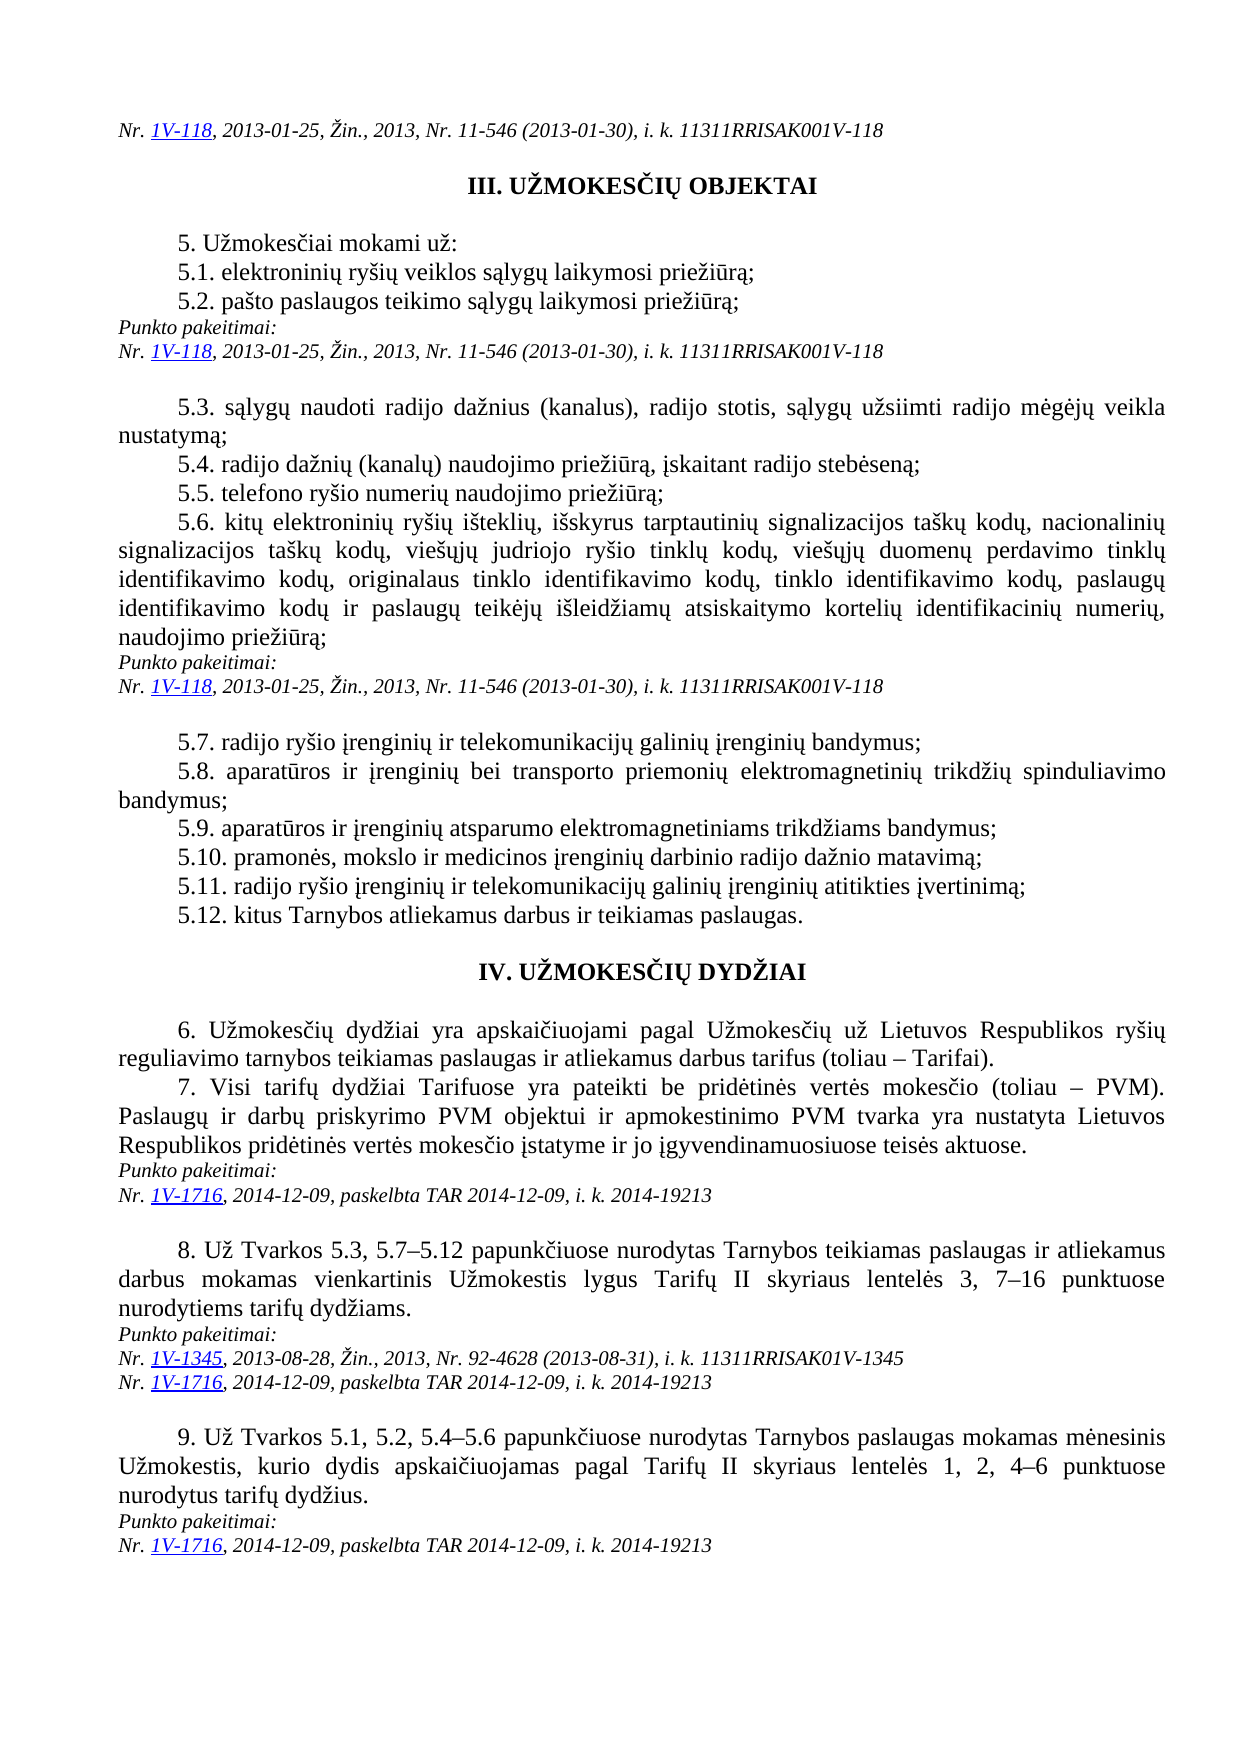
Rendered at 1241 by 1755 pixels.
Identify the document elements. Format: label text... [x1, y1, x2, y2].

text Punkto pakeitimai: [118, 1158, 1166, 1182]
text 5. Užmokesčiai mokami už: [118, 228, 1166, 257]
text IV. UŽMOKESČIŲ DYDŽIAI [118, 957, 1166, 986]
text 5.4. radijo dažnių (kanalų) naudojimo priežiūrą, įskaitant radijo stebėseną; [118, 449, 1166, 478]
text Nr. 1V-118, 2013-01-25, Žin., 2013, Nr. 11-546 (2013-01-30), i. k. 11311RRISAK001V-118 [118, 674, 1166, 698]
text 5.11. radijo ryšio įrenginių ir telekomunikacijų galinių įrenginių atitikties įvertinimą; [118, 871, 1166, 900]
text 5.2. pašto paslaugos teikimo sąlygų laikymosi priežiūrą; [118, 286, 1166, 315]
text Nr. 1V-1716, 2014-12-09, paskelbta TAR 2014-12-09, i. k. 2014-19213 [118, 1533, 1166, 1557]
text 5.1. elektroninių ryšių veiklos sąlygų laikymosi priežiūrą; [118, 257, 1166, 286]
text 5.8. aparatūros ir įrenginių bei transporto priemonių elektromagnetinių trikdžių spinduliavimo bandymus; [118, 756, 1166, 813]
text III. UŽMOKESČIŲ objektai [118, 171, 1166, 200]
text 5.6. kitų elektroninių ryšių išteklių, išskyrus tarptautinių signalizacijos taškų kodų, nacionalinių signalizacijos taškų kodų, viešųjų judriojo ryšio tinklų kodų, viešųjų duomenų perdavimo tinklų identifikavimo kodų, originalaus tinklo identifikavimo kodų, tinklo identifikavimo kodų, paslaugų identifikavimo kodų ir paslaugų teikėjų išleidžiamų atsiskaitymo kortelių identifikacinių numerių, naudojimo priežiūrą; [118, 507, 1166, 650]
text 5.7. radijo ryšio įrenginių ir telekomunikacijų galinių įrenginių bandymus; [118, 727, 1166, 756]
text 5.5. telefono ryšio numerių naudojimo priežiūrą; [118, 478, 1166, 507]
text Nr. 1V-1345, 2013-08-28, Žin., 2013, Nr. 92-4628 (2013-08-31), i. k. 11311RRISAK01V-1345 [118, 1346, 1166, 1370]
text Punkto pakeitimai: [118, 315, 1166, 339]
text Punkto pakeitimai: [118, 1509, 1166, 1533]
text Punkto pakeitimai: [118, 1322, 1166, 1346]
text 5.10. pramonės, mokslo ir medicinos įrenginių darbinio radijo dažnio matavimą; [118, 842, 1166, 871]
text 5.12. kitus Tarnybos atliekamus darbus ir teikiamas paslaugas. [118, 900, 1166, 928]
text Nr. 1V-118, 2013-01-25, Žin., 2013, Nr. 11-546 (2013-01-30), i. k. 11311RRISAK001V-118 [118, 339, 1166, 363]
text 7. Visi tarifų dydžiai Tarifuose yra pateikti be pridėtinės vertės mokesčio (toliau – PVM). Paslaugų ir darbų priskyrimo PVM objektui ir apmokestinimo PVM tvarka yra nustatyta Lietuvos Respublikos pridėtinės vertės mokesčio įstatyme ir jo įgyvendinamuosiuose teisės aktuose. [118, 1072, 1166, 1158]
text 6. Užmokesčių dydžiai yra apskaičiuojami pagal Užmokesčių už Lietuvos Respublikos ryšių reguliavimo tarnybos teikiamas paslaugas ir atliekamus darbus tarifus (toliau – Tarifai). [118, 1015, 1166, 1072]
text Nr. 1V-1716, 2014-12-09, paskelbta TAR 2014-12-09, i. k. 2014-19213 [118, 1182, 1166, 1207]
text Punkto pakeitimai: [118, 650, 1166, 674]
text 5.9. aparatūros ir įrenginių atsparumo elektromagnetiniams trikdžiams bandymus; [118, 813, 1166, 842]
text 5.3. sąlygų naudoti radijo dažnius (kanalus), radijo stotis, sąlygų užsiimti radijo mėgėjų veikla nustatymą; [118, 392, 1166, 449]
text 8. Už Tvarkos 5.3, 5.7–5.12 papunkčiuose nurodytas Tarnybos teikiamas paslaugas ir atliekamus darbus mokamas vienkartinis Užmokestis lygus Tarifų II skyriaus lentelės 3, 7–16 punktuose nurodytiems tarifų dydžiams. [118, 1235, 1166, 1322]
text 9. Už Tvarkos 5.1, 5.2, 5.4–5.6 papunkčiuose nurodytas Tarnybos paslaugas mokamas mėnesinis Užmokestis, kurio dydis apskaičiuojamas pagal Tarifų II skyriaus lentelės 1, 2, 4–6 punktuose nurodytus tarifų dydžius. [118, 1422, 1166, 1509]
text Nr. 1V-118, 2013-01-25, Žin., 2013, Nr. 11-546 (2013-01-30), i. k. 11311RRISAK001V-118 [118, 118, 1166, 142]
text Nr. 1V-1716, 2014-12-09, paskelbta TAR 2014-12-09, i. k. 2014-19213 [118, 1370, 1166, 1394]
